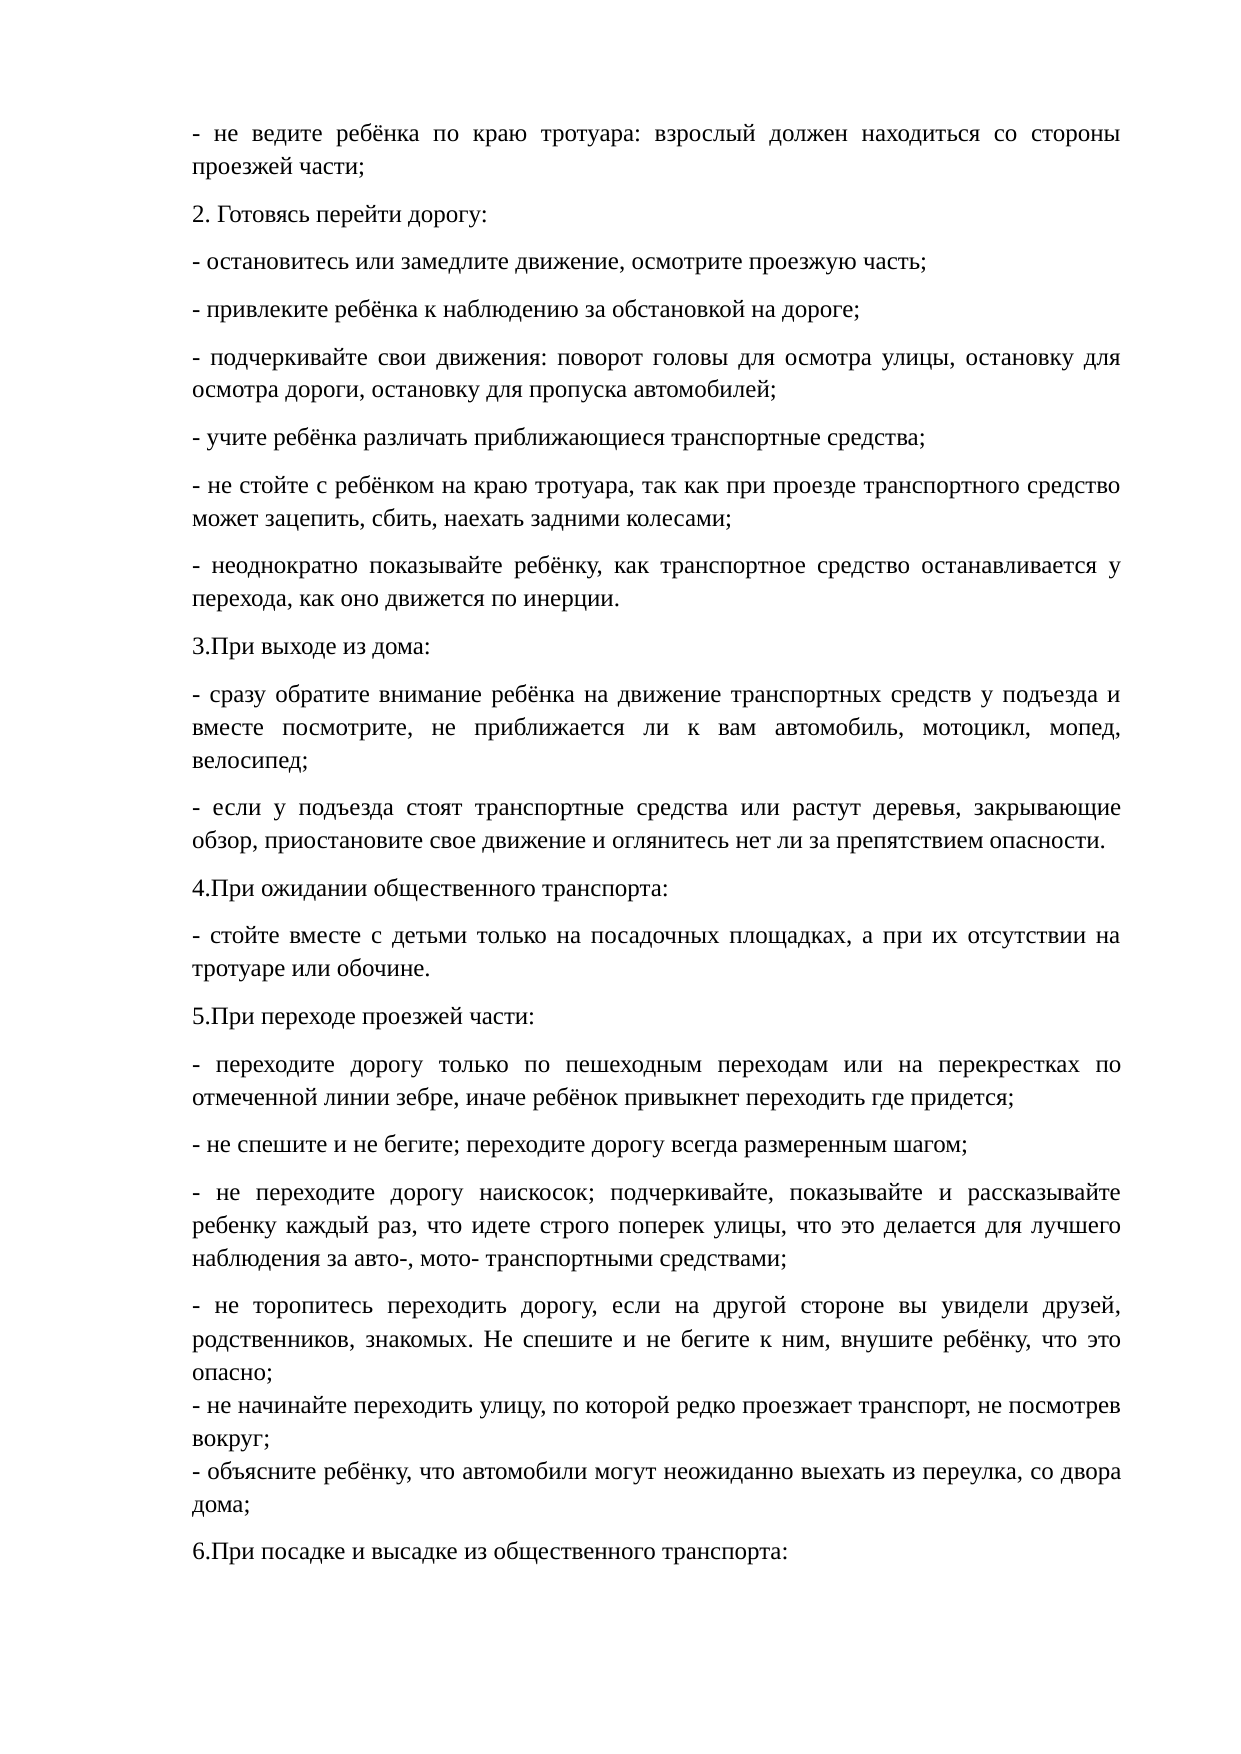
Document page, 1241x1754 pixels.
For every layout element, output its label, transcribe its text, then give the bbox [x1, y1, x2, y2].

text 6.При посадке и высадке из общественного транспорта: [118, 1536, 1122, 1565]
text 4.При ожидании общественного транспорта: [192, 873, 1122, 902]
text - не спешите и не бегите; переходите дорогу всегда размеренным шагом; [192, 1129, 1122, 1158]
text - не стойте с ребёнком на краю тротуара, так как при проезде транспортного средство может зацепить, сбить, наехать задними колесами; [192, 470, 1122, 532]
text - не переходите дорогу наискосок; подчеркивайте, показывайте и рассказывайте ребенку каждый раз, что идете строго поперек улицы, что это делается для лучшего наблюдения за авто-, мото- транспортными средствами; [192, 1177, 1122, 1272]
text - подчеркивайте свои движения: поворот головы для осмотра улицы, остановку для осмотра дороги, остановку для пропуска автомобилей; [192, 342, 1122, 403]
text - учите ребёнка различать приближающиеся транспортные средства; [192, 422, 1122, 451]
text - не торопитесь переходить дорогу, если на другой стороне вы увидели друзей, родственников, знакомых. Не спешите и не бегите к ним, внушите ребёнку, что это опасно; - не начинайте переходить улицу, по которой редко проезжает транспорт, не посмотрев вокруг; - объясните ребёнку, что автомобили могут неожиданно выехать из переулка, со двора дома; [192, 1291, 1122, 1517]
text - переходите дорогу только по пешеходным переходам или на перекрестках по отмеченной линии зебре, иначе ребёнок привыкнет переходить где придется; [192, 1049, 1122, 1111]
text - остановитесь или замедлите движение, осмотрите проезжую часть; [192, 246, 1122, 275]
text - если у подъезда стоят транспортные средства или растут деревья, закрывающие обзор, приостановите свое движение и оглянитесь нет ли за препятствием опасности. [192, 792, 1122, 854]
text - стойте вместе с детьми только на посадочных площадках, а при их отсутствии на тротуаре или обочине. [192, 921, 1122, 982]
text 5.При переходе проезжей части: [192, 1001, 1122, 1030]
text - привлеките ребёнка к наблюдению за обстановкой на дороге; [192, 294, 1122, 323]
text - не ведите ребёнка по краю тротуара: взрослый должен находиться со стороны проезжей части; [192, 118, 1122, 180]
text 2. Готовясь перейти дорогу: [192, 199, 1122, 227]
text 3.При выходе из дома: [192, 631, 1122, 660]
text - неоднократно показывайте ребёнку, как транспортное средство останавливается у перехода, как оно движется по инерции. [192, 550, 1122, 612]
text - сразу обратите внимание ребёнка на движение транспортных средств у подъезда и вместе посмотрите, не приближается ли к вам автомобиль, мотоцикл, мопед, велосипед; [192, 679, 1122, 773]
